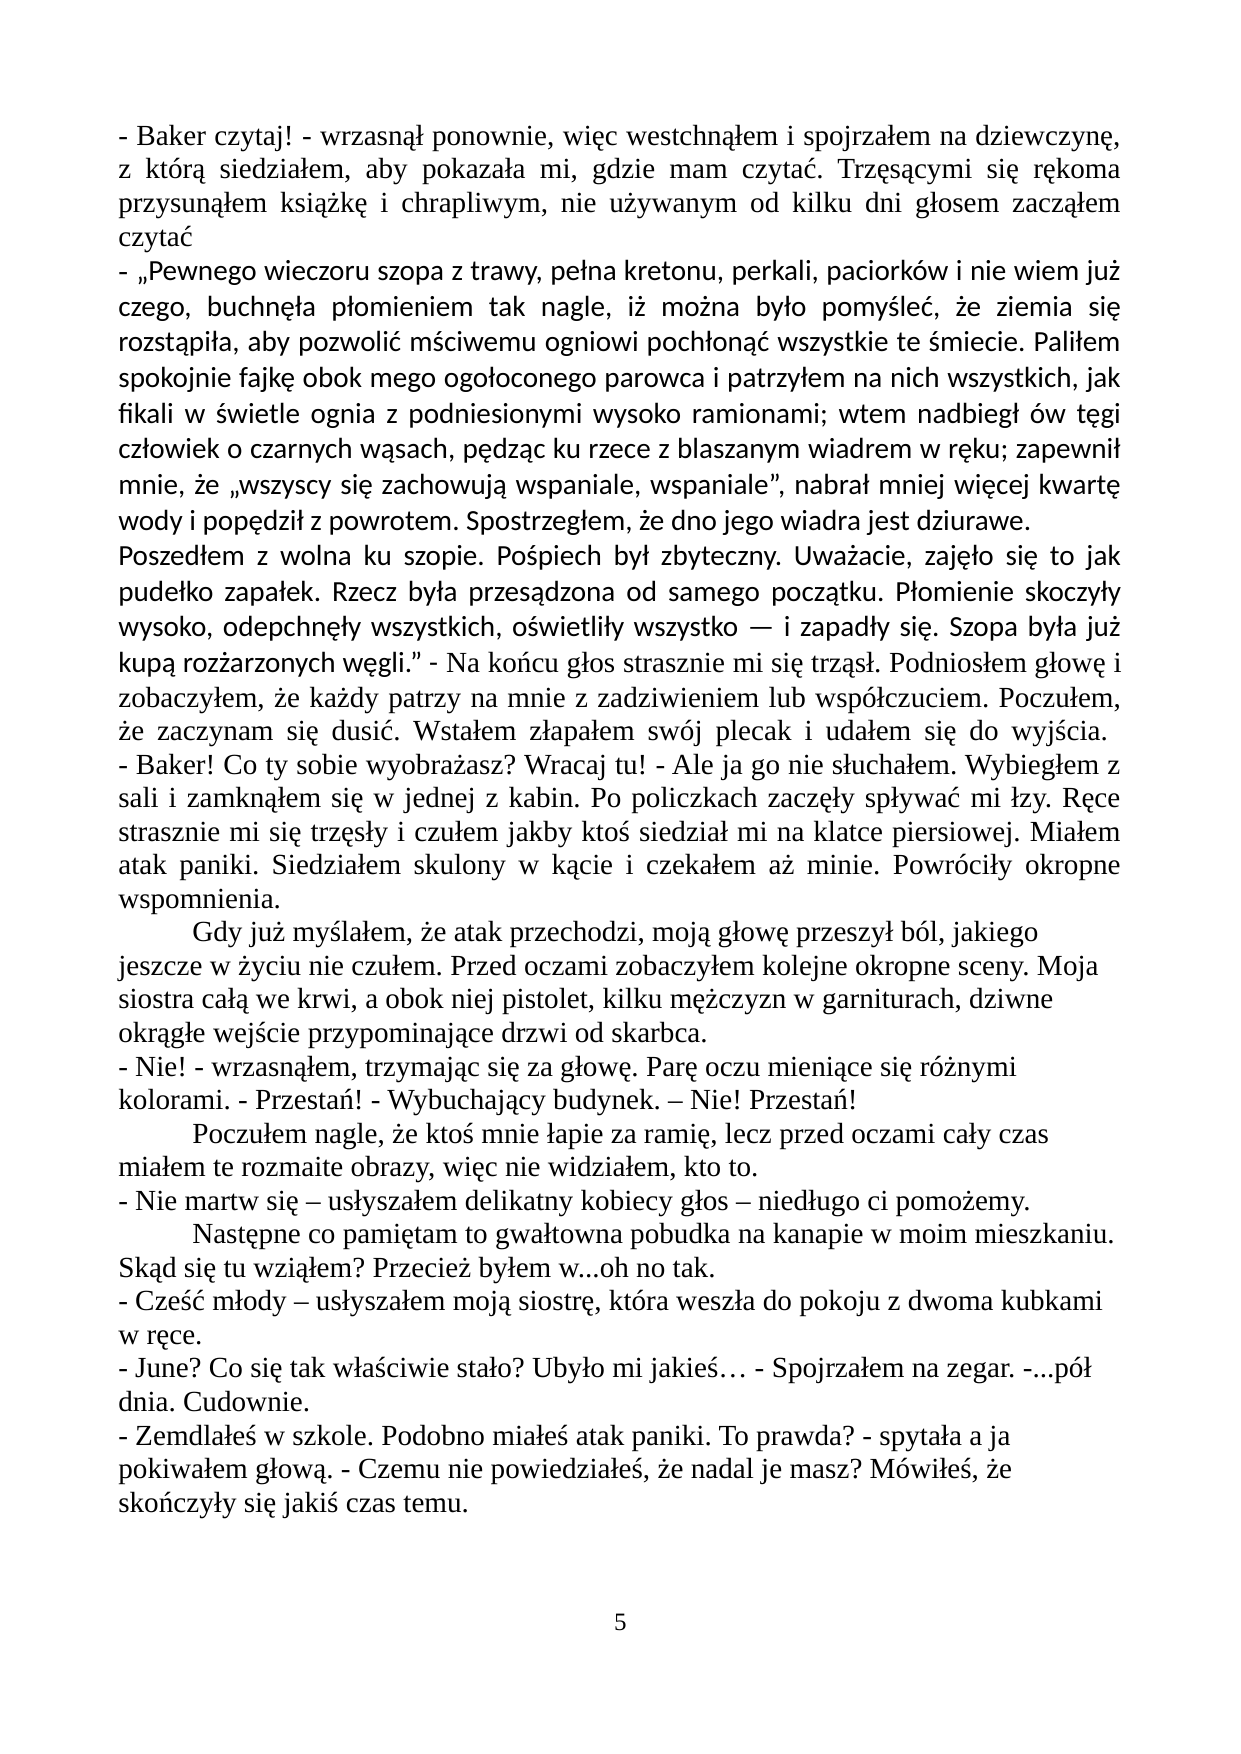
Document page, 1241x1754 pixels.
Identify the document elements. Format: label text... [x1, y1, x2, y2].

text Następne co pamiętam to gwałtowna pobudka na kanapie w moim mieszkaniu. Skąd się tu wziąłem? Przecież byłem w...oh no tak. - Cześć młody – usłyszałem moją siostrę, która weszła do pokoju z dwoma kubkami w ręce. - June? Co się tak właściwie stało? Ubyło mi jakieś… - Spojrzałem na zegar. -...pół dnia. Cudownie. - Zemdlałeś w szkole. Podobno miałeś atak paniki. To prawda? - spytała a ja pokiwałem głową. - Czemu nie powiedziałeś, że nadal je masz? Mówiłeś, że skończyły się jakiś czas temu. [118, 1216, 1122, 1518]
text - Nie! - wrzasnąłem, trzymając się za głowę. Parę oczu mieniące się różnymi kolorami. - Przestań! - Wybuchający budynek. – Nie! Przestań! [118, 1049, 1122, 1116]
text Poczułem nagle, że ktoś mnie łapie za ramię, lecz przed oczami cały czas miałem te rozmaite obrazy, więc nie widziałem, kto to. - Nie martw się – usłyszałem delikatny kobiecy głos – niedługo ci pomożemy. [118, 1116, 1122, 1216]
text Gdy już myślałem, że atak przechodzi, moją głowę przeszył ból, jakiego jeszcze w życiu nie czułem. Przed oczami zobaczyłem kolejne okropne sceny. Moja siostra całą we krwi, a obok niej pistolet, kilku mężczyzn w garniturach, dziwne okrągłe wejście przypominające drzwi od skarbca. [118, 914, 1122, 1049]
text Poszedłem z wolna ku szopie. Pośpiech był zbyteczny. Uważacie, zajęło się to jak pudełko zapałek. Rzecz była przesądzona od samego początku. Płomienie skoczyły wysoko, odepchnęły wszystkich, oświetliły wszystko — i zapadły się. Szopa była już kupą rozżarzonych węgli.” - Na końcu głos strasznie mi się trząsł. Podniosłem głowę i zobaczyłem, że każdy patrzy na mnie z zadziwieniem lub współczuciem. Poczułem, że zaczynam się dusić. Wstałem złapałem swój plecak i udałem się do wyjścia. - Baker! Co ty sobie wyobrażasz? Wracaj tu! - Ale ja go nie słuchałem. Wybiegłem z sali i zamknąłem się w jednej z kabin. Po policzkach zaczęły spływać mi łzy. Ręce strasznie mi się trzęsły i czułem jakby ktoś siedział mi na klatce piersiowej. Miałem atak paniki. Siedziałem skulony w kącie i czekałem aż minie. Powróciły okropne wspomnienia. [118, 537, 1122, 914]
text - Baker czytaj! - wrzasnął ponownie, więc westchnąłem i spojrzałem na dziewczynę, z którą siedziałem, aby pokazała mi, gdzie mam czytać. Trzęsącymi się rękoma przysunąłem książkę i chrapliwym, nie używanym od kilku dni głosem zacząłem czytać - „Pewnego wieczoru szopa z trawy, pełna kretonu, perkali, paciorków i nie wiem już czego, buchnęła płomieniem tak nagle, iż można było pomyśleć, że ziemia się rozstąpiła, aby pozwolić mściwemu ogniowi pochłonąć wszystkie te śmiecie. Paliłem spokojnie fajkę obok mego ogołoconego parowca i patrzyłem na nich wszystkich, jak fikali w świetle ognia z podniesionymi wysoko ramionami; wtem nadbiegł ów tęgi człowiek o czarnych wąsach, pędząc ku rzece z blaszanym wiadrem w ręku; zapewnił mnie, że „wszyscy się zachowują wspaniale, wspaniale”, nabrał mniej więcej kwartę wody i popędził z powrotem. Spostrzegłem, że dno jego wiadra jest dziurawe. [118, 118, 1122, 537]
